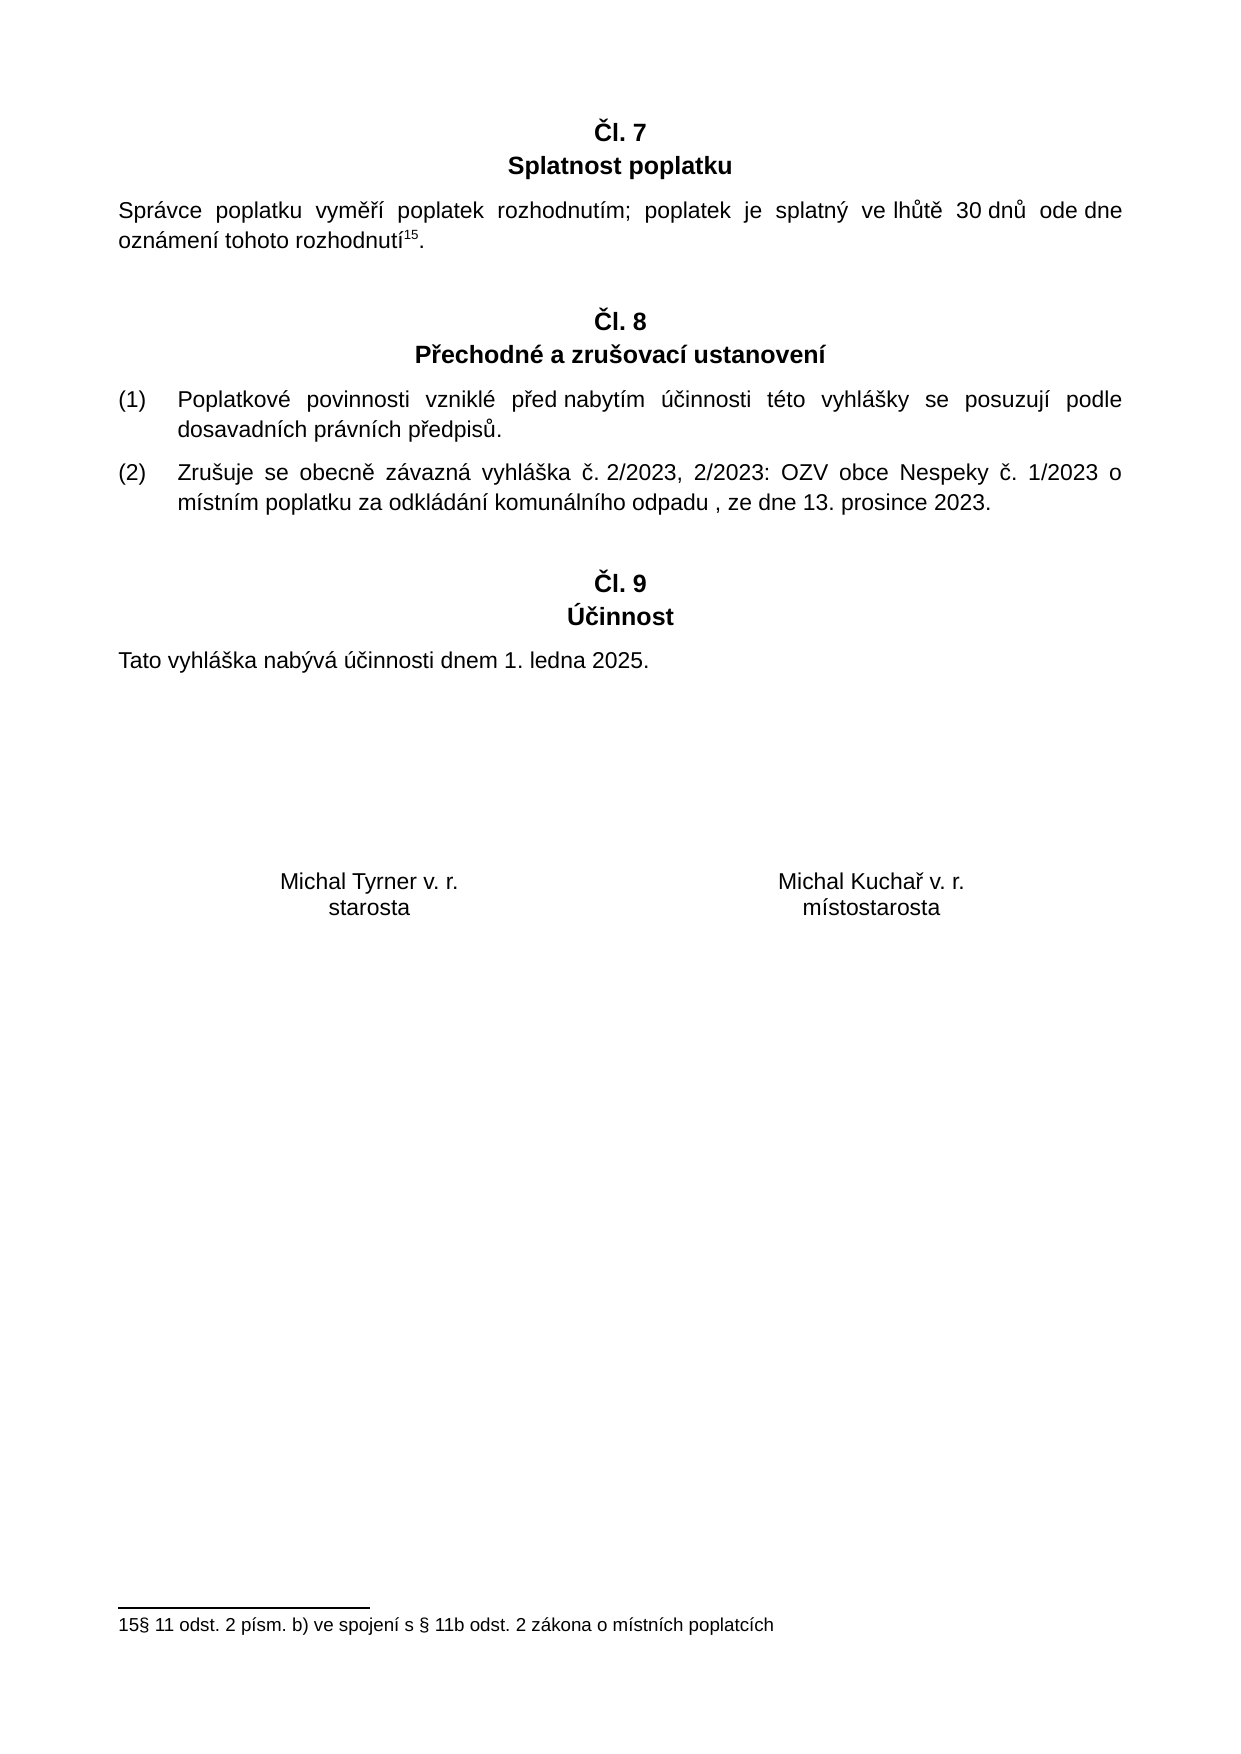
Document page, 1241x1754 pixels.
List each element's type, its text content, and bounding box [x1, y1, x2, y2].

list Poplatkové povinnosti vzniklé před nabytím účinnosti této vyhlášky se posuzují podle dosavadních právních předpisů. [118, 386, 1122, 442]
table_header Michal Kuchař v. r. místostarosta [620, 808, 1122, 926]
subtitle Čl. 9 Účinnost [118, 569, 1122, 631]
text § 11 odst. 2 písm. b) ve spojení s § 11b odst. 2 zákona o místních poplatcích [118, 1614, 1122, 1635]
table_cell [118, 926, 620, 1044]
table_header Michal Tyrner v. r. starosta [118, 808, 620, 926]
subtitle Čl. 8 Přechodné a zrušovací ustanovení [118, 307, 1122, 369]
list Zrušuje se obecně závazná vyhláška č. 2/2023, 2/2023: OZV obce Nespeky č. 1/2023 o místním poplatku za odkládání komunálního odpadu , ze dne 13. prosince 2023. [118, 458, 1122, 515]
subtitle Čl. 7 Splatnost poplatku [118, 118, 1122, 180]
text Tato vyhláška nabývá účinnosti dnem 1. ledna 2025. [118, 647, 1122, 674]
text Správce poplatku vyměří poplatek rozhodnutím; poplatek je splatný ve lhůtě 30 dnů ode dne oznámení tohoto rozhodnutí. [118, 197, 1122, 253]
table_cell [620, 926, 1122, 1044]
